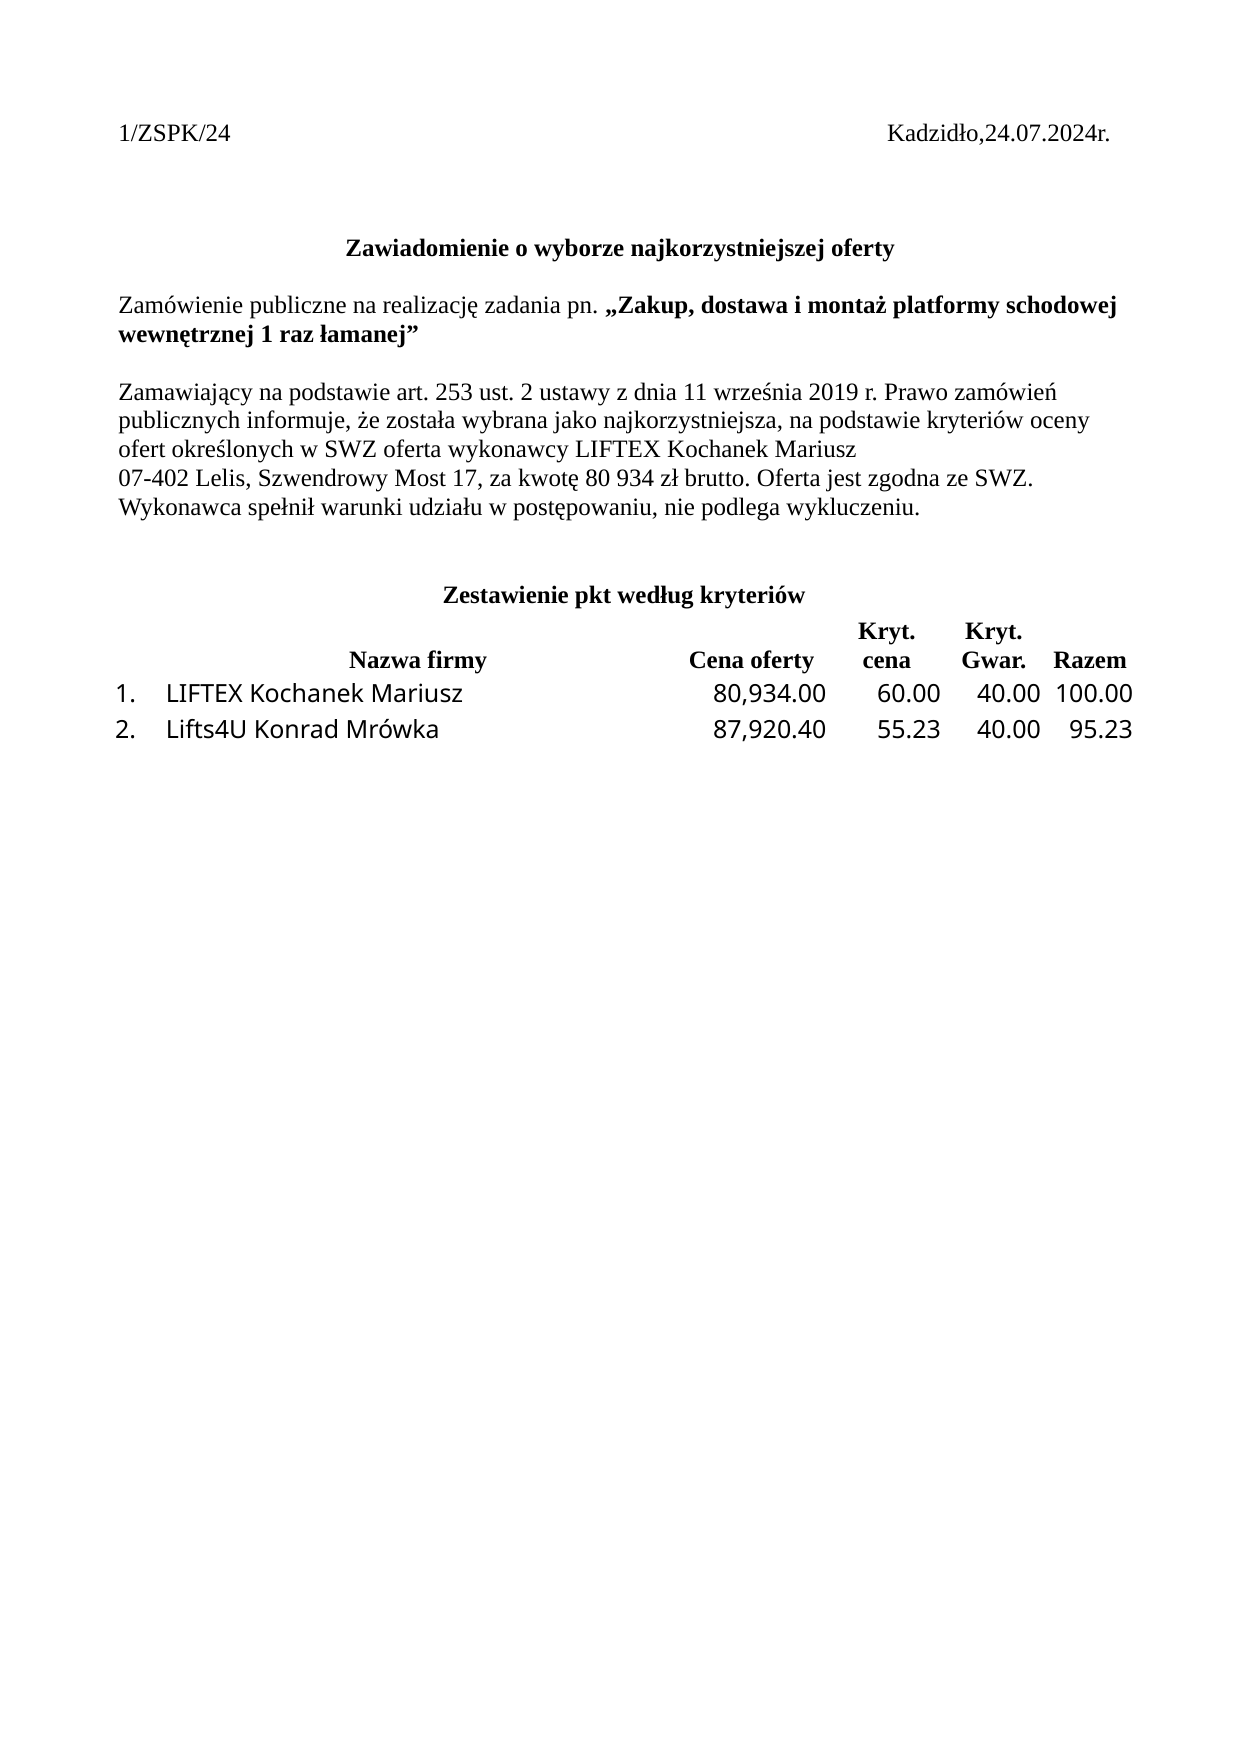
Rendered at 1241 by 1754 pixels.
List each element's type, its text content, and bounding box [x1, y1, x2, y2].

table_cell 40,00 [944, 674, 1044, 709]
table_cell 1. [112, 674, 162, 709]
table_cell Kryt. Gwar. [944, 609, 1044, 673]
text 1/ZSPK/24 Kadzidło,24.07.2024r. [118, 118, 1122, 147]
table_cell 80 934,00 [673, 674, 829, 709]
table_cell 2. [112, 709, 162, 745]
table_cell 60,00 [830, 674, 944, 709]
table_cell Kryt. cena [830, 609, 944, 673]
table_cell Cena oferty [673, 609, 829, 673]
text Zamawiający na podstawie art. 253 ust. 2 ustawy z dnia 11 września 2019 r. Prawo zamówień publicznych informuje, że została wybrana jako najkorzystniejsza, na podstawie kryteriów oceny ofert określonych w SWZ oferta wykonawcy LIFTEX Kochanek Mariusz 07-402 Lelis, Szwendrowy Most 17, za kwotę 80 934 zł brutto. Oferta jest zgodna ze SWZ. Wykonawca spełnił warunki udziału w postępowaniu, nie podlega wykluczeniu. [118, 377, 1122, 521]
table_cell 40,00 [944, 709, 1044, 745]
table_cell 100,00 [1044, 674, 1136, 709]
table_cell 95,23 [1044, 709, 1136, 745]
table_cell LIFTEX Kochanek Mariusz [163, 674, 673, 709]
table_cell Nazwa firmy [163, 609, 673, 673]
table_cell 87 920,40 [673, 709, 829, 745]
table_cell 55,23 [830, 709, 944, 745]
text Zawiadomienie o wyborze najkorzystniejszej oferty [118, 233, 1122, 262]
table_cell [112, 609, 162, 673]
table_cell Razem [1044, 609, 1136, 673]
text Zamówienie publiczne na realizację zadania pn. „Zakup, dostawa i montaż platformy schodowej wewnętrznej 1 raz łamanej” [118, 291, 1122, 348]
table_header Zestawienie pkt według kryteriów [112, 578, 1136, 609]
table_cell Lifts4U Konrad Mrówka [163, 709, 673, 745]
